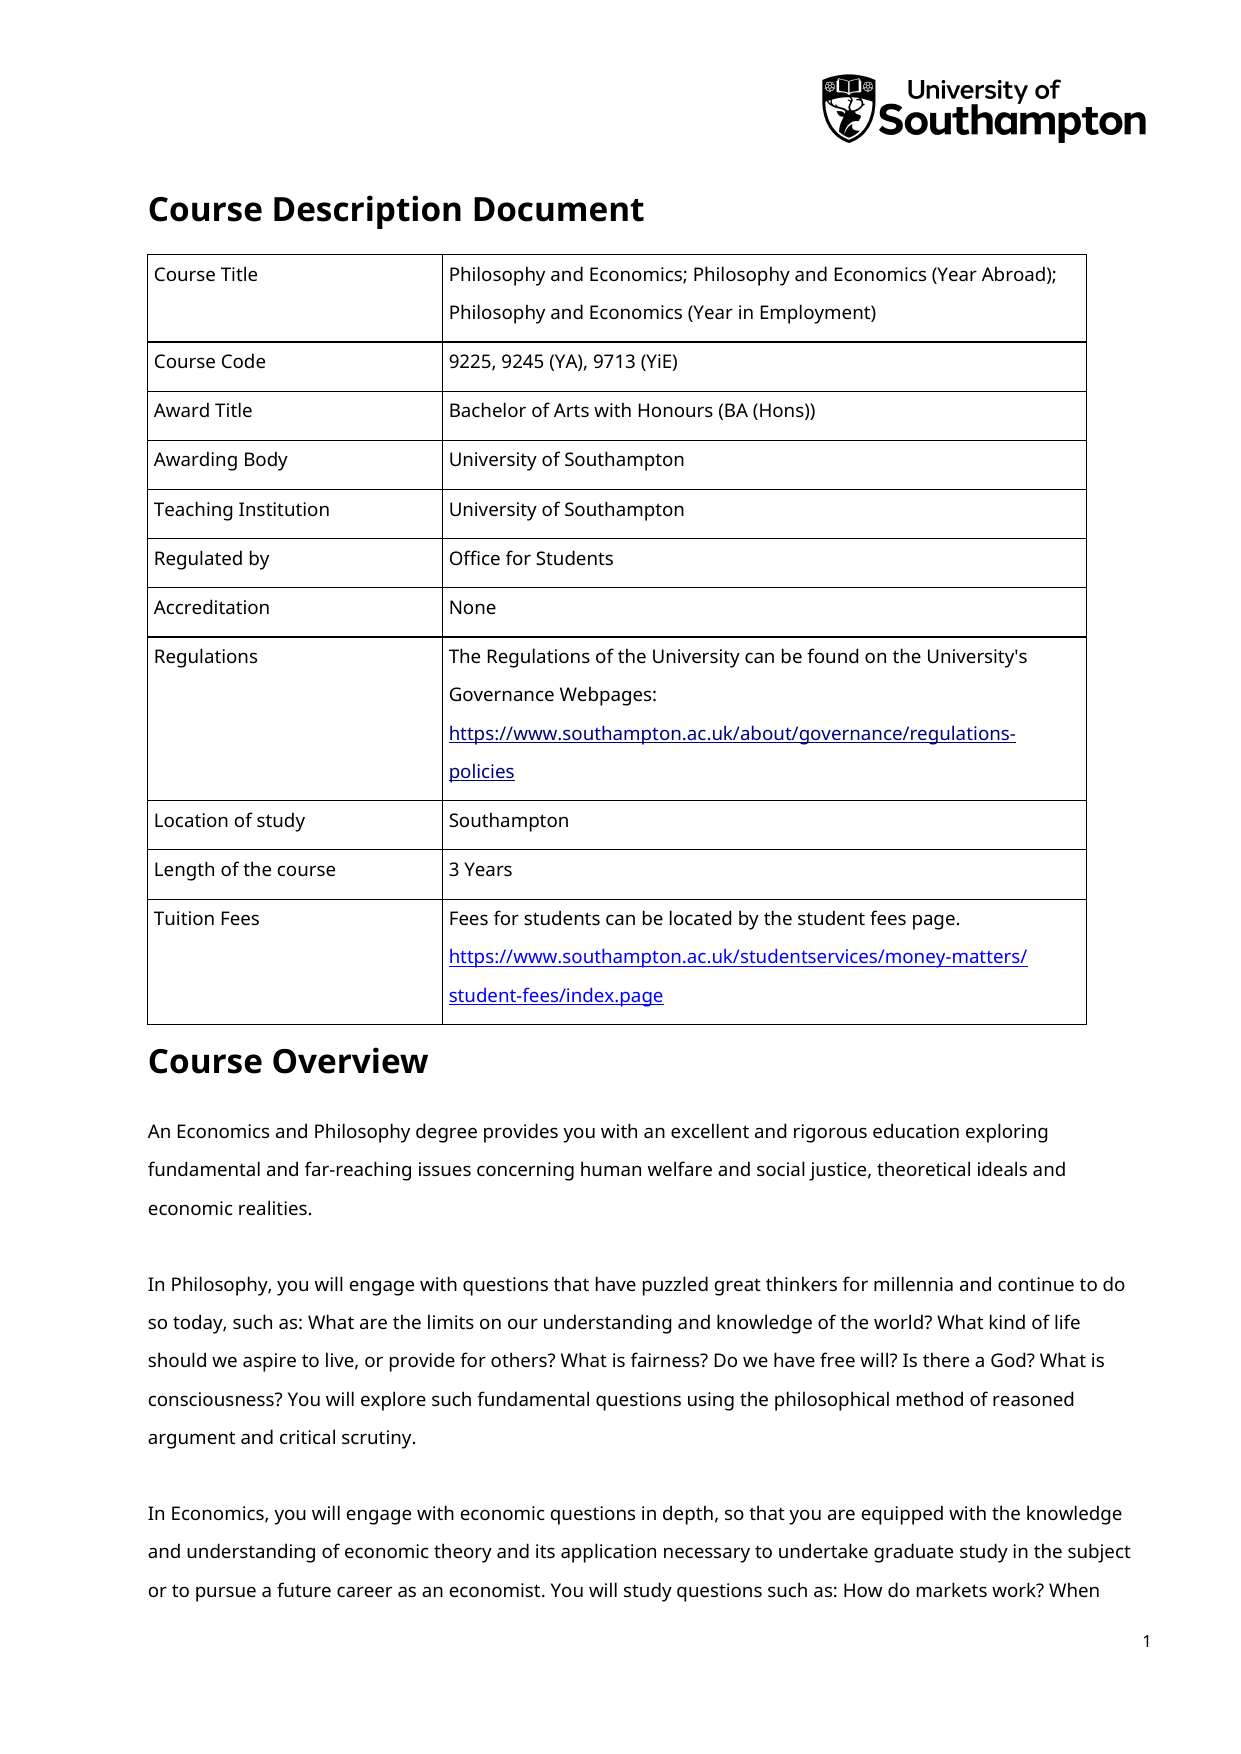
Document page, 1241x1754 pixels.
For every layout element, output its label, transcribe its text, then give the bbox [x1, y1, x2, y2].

table_cell Tuition Fees [148, 900, 442, 1024]
table_cell Teaching Institution [148, 490, 442, 538]
table_header Philosophy and Economics; Philosophy and Economics (Year Abroad); Philosophy and Economics (Year in Employment) [443, 255, 1086, 341]
subtitle Course Overview [148, 1038, 1152, 1083]
table_cell University of Southampton [443, 490, 1086, 538]
table_cell Location of study [148, 801, 442, 849]
text An Economics and Philosophy degree provides you with an excellent and rigorous education exploring fundamental and far-reaching issues concerning human welfare and social justice, theoretical ideals and economic realities. In Philosophy, you will engage with questions that have puzzled great thinkers for millennia and continue to do so today, such as: What are the limits on our understanding and knowledge of the world? What kind of life should we aspire to live, or provide for others? What is fairness? Do we have free will? Is there a God? What is consciousness? You will explore such fundamental questions using the philosophical method of reasoned argument and critical scrutiny. In Economics, you will engage with economic questions in depth, so that you are equipped with the knowledge and understanding of economic theory and its application necessary to undertake graduate study in the subject or to pursue a future career as an economist. You will study questions such as: How do markets work? When [148, 1118, 1145, 1603]
table_cell The Regulations of the University can be found on the University's Governance Webpages: https://www.southampton.ac.uk/about/governance/regulations-policies [443, 638, 1086, 800]
table_header Course Title [148, 255, 442, 341]
table_cell Bachelor of Arts with Honours (BA (Hons)) [443, 392, 1086, 440]
table_cell Office for Students [443, 539, 1086, 587]
subtitle Course Description Document [148, 186, 1152, 231]
table_cell Regulated by [148, 539, 442, 587]
table_cell Regulations [148, 638, 442, 800]
table_cell Southampton [443, 801, 1086, 849]
table_cell Accreditation [148, 588, 442, 636]
table_cell None [443, 588, 1086, 636]
table_cell 3 Years [443, 850, 1086, 898]
table_cell Course Code [148, 343, 442, 391]
table_cell Award Title [148, 392, 442, 440]
table_cell University of Southampton [443, 441, 1086, 489]
table_cell Fees for students can be located by the student fees page. https://www.southampton.ac.uk/studentservices/money-matters/student-fees/index.page [443, 900, 1086, 1024]
table_cell Awarding Body [148, 441, 442, 489]
table_cell Length of the course [148, 850, 442, 898]
table_cell 9225, 9245 (YA), 9713 (YiE) [443, 343, 1086, 391]
